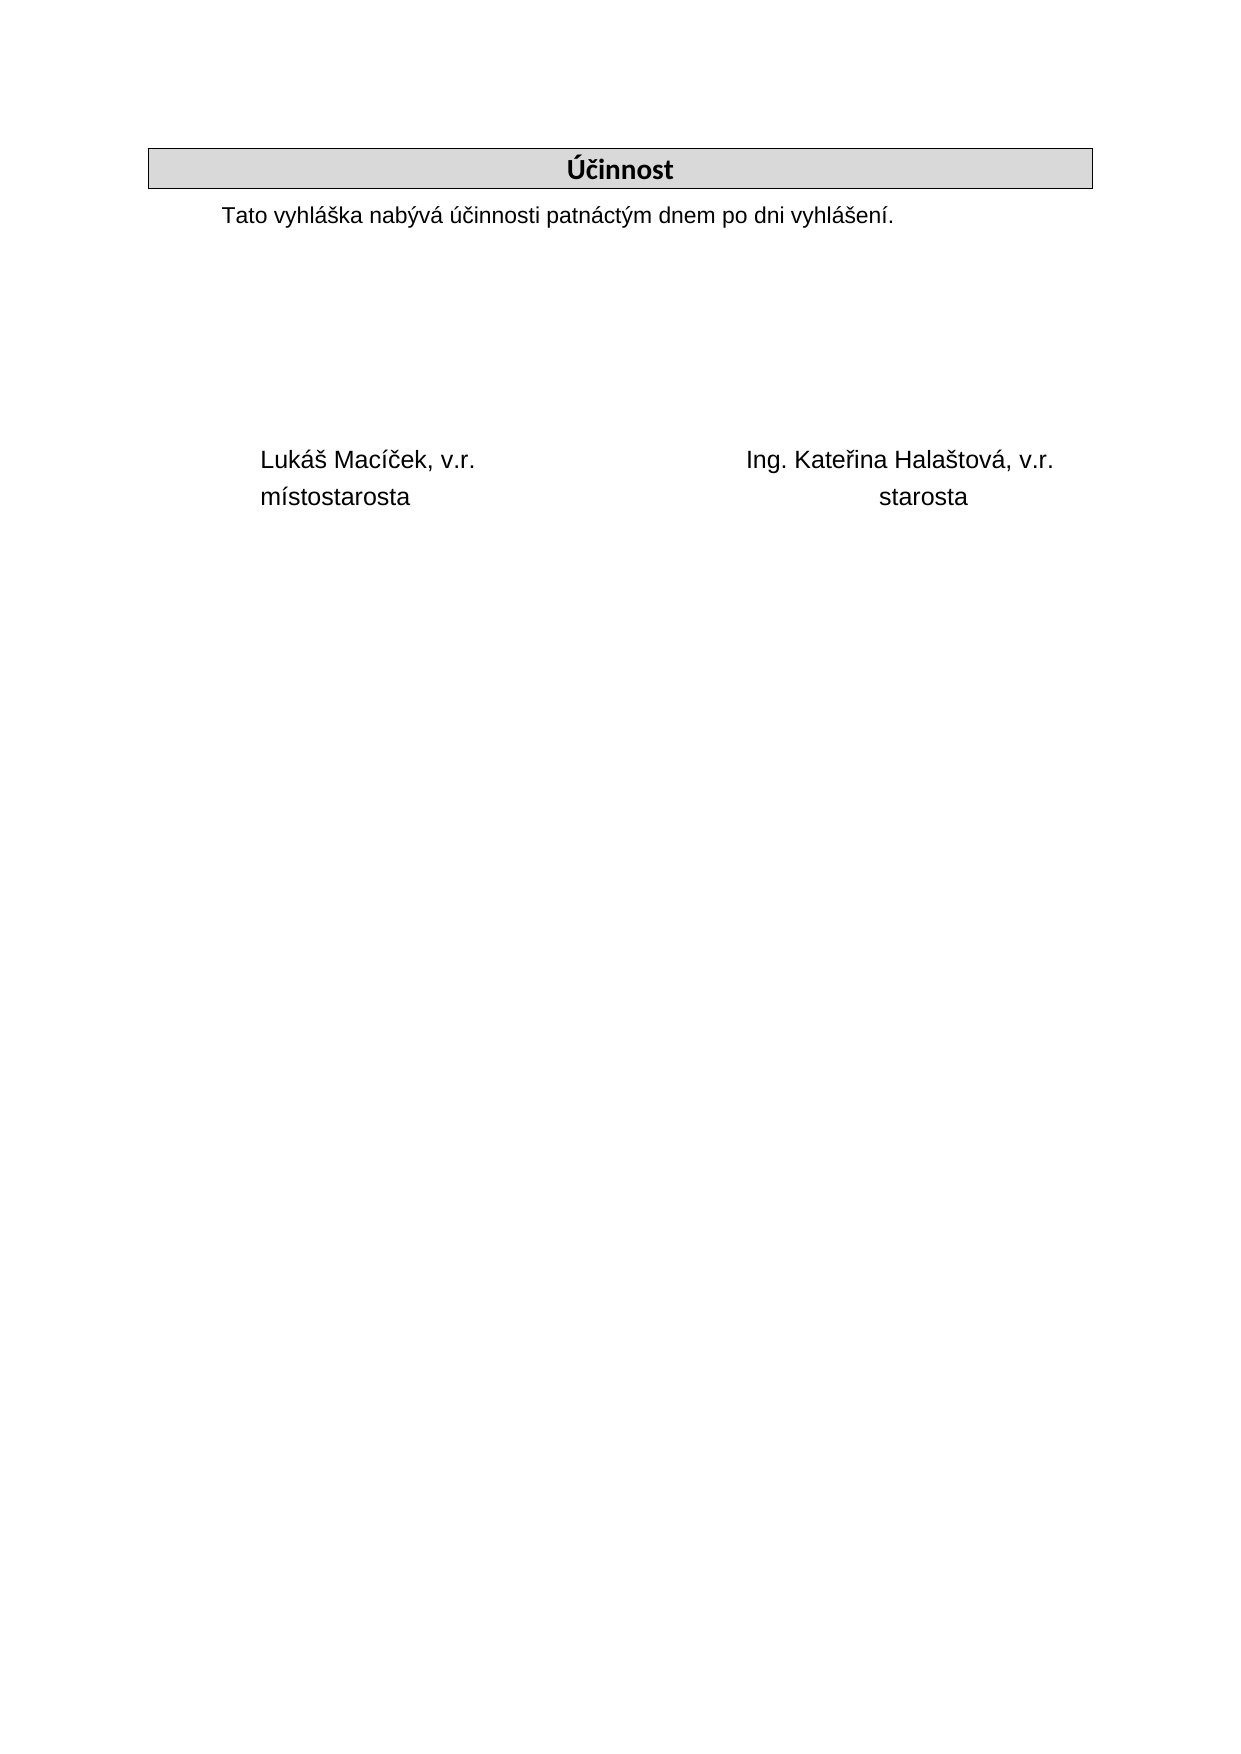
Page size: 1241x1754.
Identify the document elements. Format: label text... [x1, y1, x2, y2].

text Lukáš Macíček, v.r. Ing. Kateřina Halaštová, v.r. [148, 445, 1093, 473]
text Účinnost [149, 149, 1092, 188]
text místostarosta starosta [148, 482, 1093, 511]
text Tato vyhláška nabývá účinnosti patnáctým dnem po dni vyhlášení. [148, 202, 1093, 228]
